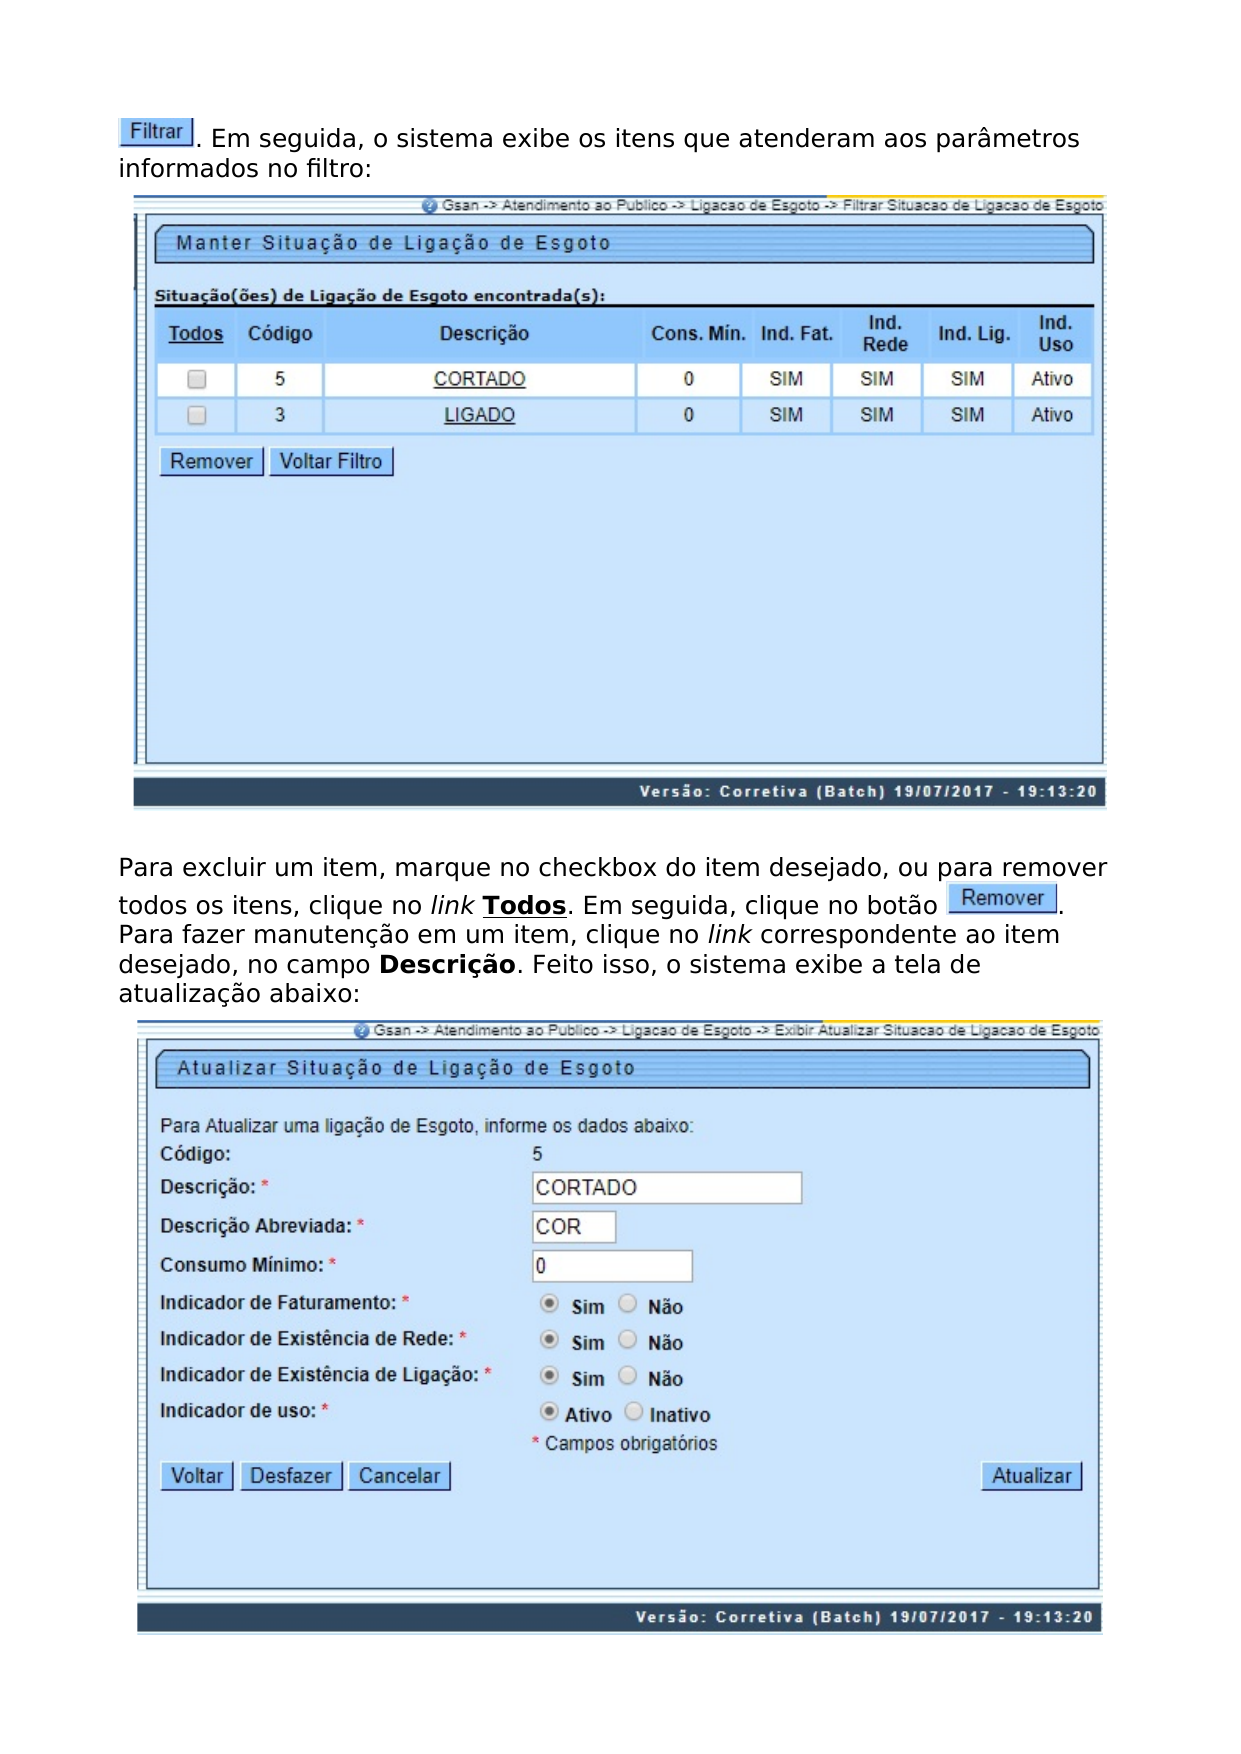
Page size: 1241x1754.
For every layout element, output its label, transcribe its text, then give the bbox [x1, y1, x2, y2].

picture [118, 118, 195, 148]
picture [946, 881, 1058, 915]
text . Em seguida, o sistema exibe os itens que atenderam aos parâmetros informados no filtro: [118, 118, 1122, 183]
picture [133, 195, 1107, 811]
text Para excluir um item, marque no checkbox do item desejado, ou para remover todos os itens, clique no link Todos. Em seguida, clique no botão . Para fazer manutenção em um item, clique no link correspondente ao item desejado, no campo Descrição. Feito isso, o sistema exibe a tela de atualização abaixo: [118, 853, 1122, 1008]
picture [137, 1020, 1103, 1635]
